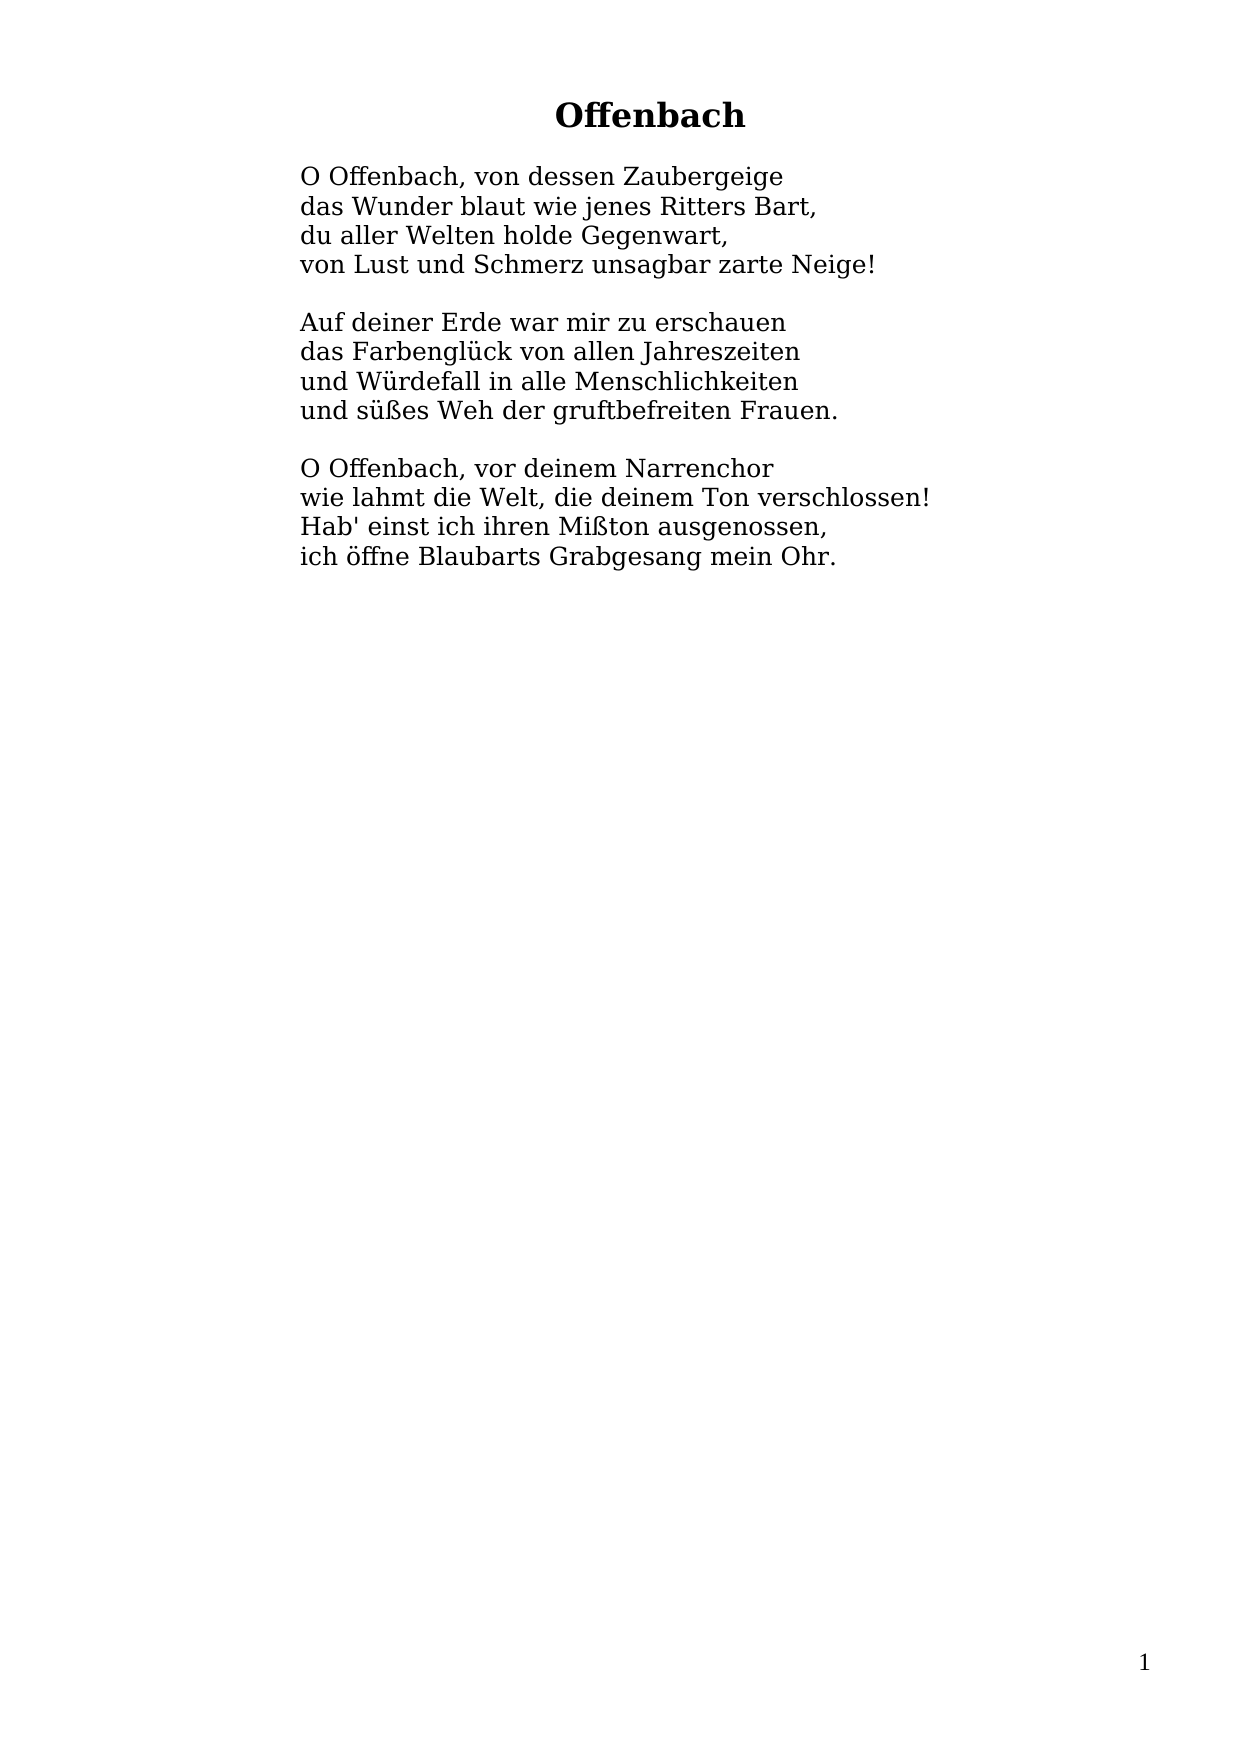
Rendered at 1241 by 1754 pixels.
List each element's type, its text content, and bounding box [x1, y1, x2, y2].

text Auf deiner Erde war mir zu erschauen [300, 308, 1151, 337]
text das Farbenglück von allen Jahreszeiten [300, 337, 1151, 367]
text wie lahmt die Welt, die deinem Ton verschlossen! [300, 483, 1151, 512]
text ich öffne Blaubarts Grabgesang mein Ohr. [300, 542, 1151, 571]
text Offenbach [150, 75, 1151, 135]
text und Würdefall in alle Menschlichkeiten [300, 367, 1151, 396]
text du aller Welten holde Gegenwart, [300, 221, 1151, 250]
text das Wunder blaut wie jenes Ritters Bart, [300, 192, 1151, 221]
text und süßes Weh der gruftbefreiten Frauen. [300, 396, 1151, 425]
text O Offenbach, von dessen Zaubergeige [300, 135, 1151, 192]
text O Offenbach, vor deinem Narrenchor [300, 454, 1151, 483]
text Hab' einst ich ihren Mißton ausgenossen, [300, 512, 1151, 542]
text von Lust und Schmerz unsagbar zarte Neige! [300, 250, 1151, 279]
